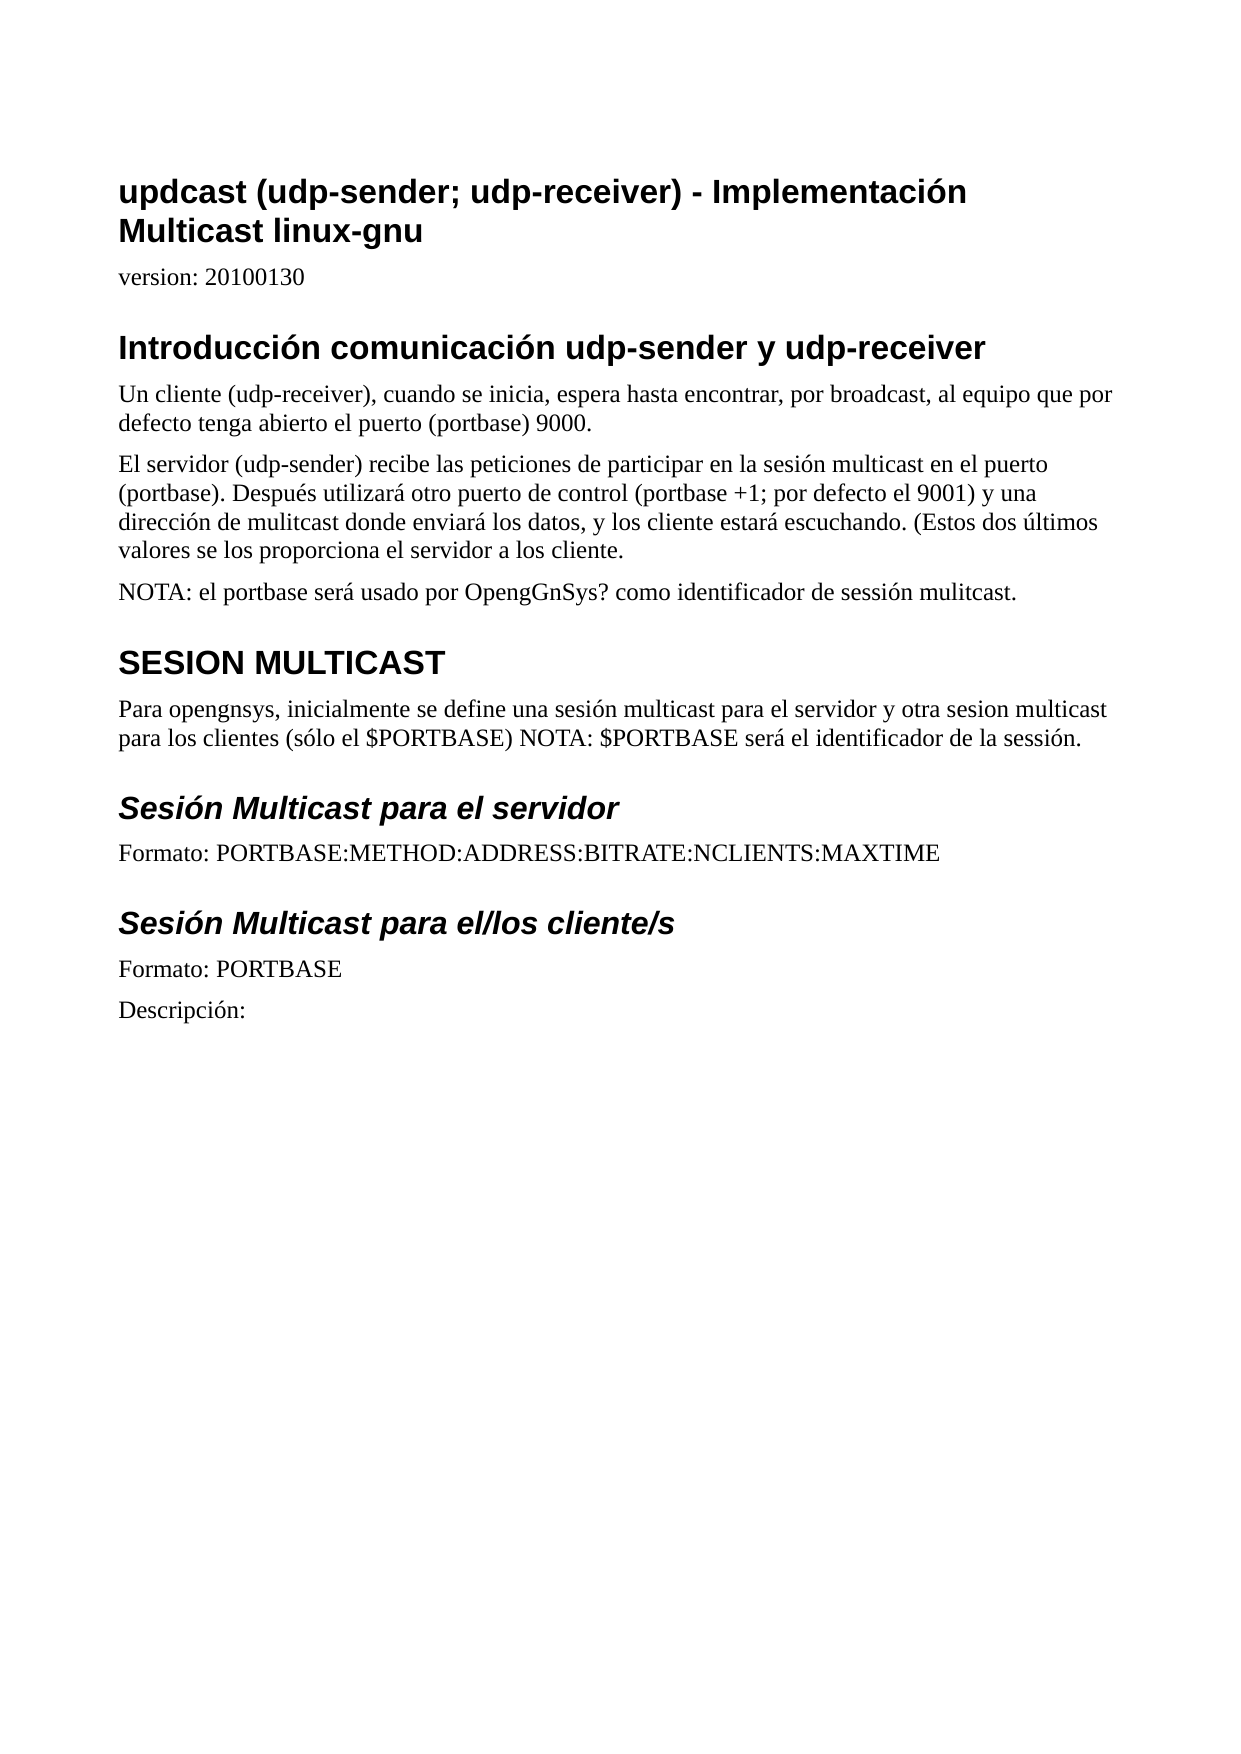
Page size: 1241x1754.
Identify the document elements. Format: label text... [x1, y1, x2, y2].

subtitle updcast (udp-sender; udp-receiver) - Implementación Multicast linux-gnu [118, 172, 1122, 249]
subtitle SESION MULTICAST [118, 643, 1122, 681]
text El servidor (udp-sender) recibe las peticiones de participar en la sesión multicast en el puerto (portbase). Después utilizará otro puerto de control (portbase +1; por defecto el 9001) y una dirección de mulitcast donde enviará los datos, y los cliente estará escuchando. (Estos dos últimos valores se los proporciona el servidor a los cliente. [118, 449, 1122, 564]
text NOTA: el portbase será usado por OpengGnSys? como identificador de sessión mulitcast. [118, 577, 1122, 605]
text Descripción: [118, 995, 1122, 1024]
text Formato: PORTBASE [118, 954, 1122, 983]
text Para opengnsys, inicialmente se define una sesión multicast para el servidor y otra sesion multicast para los clientes (sólo el $PORTBASE) NOTA: $PORTBASE será el identificador de la sessión. [118, 694, 1122, 751]
text Un cliente (udp-receiver), cuando se inicia, espera hasta encontrar, por broadcast, al equipo que por defecto tenga abierto el puerto (portbase) 9000. [118, 379, 1122, 437]
subtitle Introducción comunicación udp-sender y udp-receiver [118, 328, 1122, 367]
subtitle Sesión Multicast para el servidor [118, 789, 1122, 826]
subtitle Sesión Multicast para el/los cliente/s [118, 904, 1122, 941]
text version: 20100130 [118, 262, 1122, 290]
text Formato: PORTBASE:METHOD:ADDRESS:BITRATE:NCLIENTS:MAXTIME [118, 838, 1122, 867]
